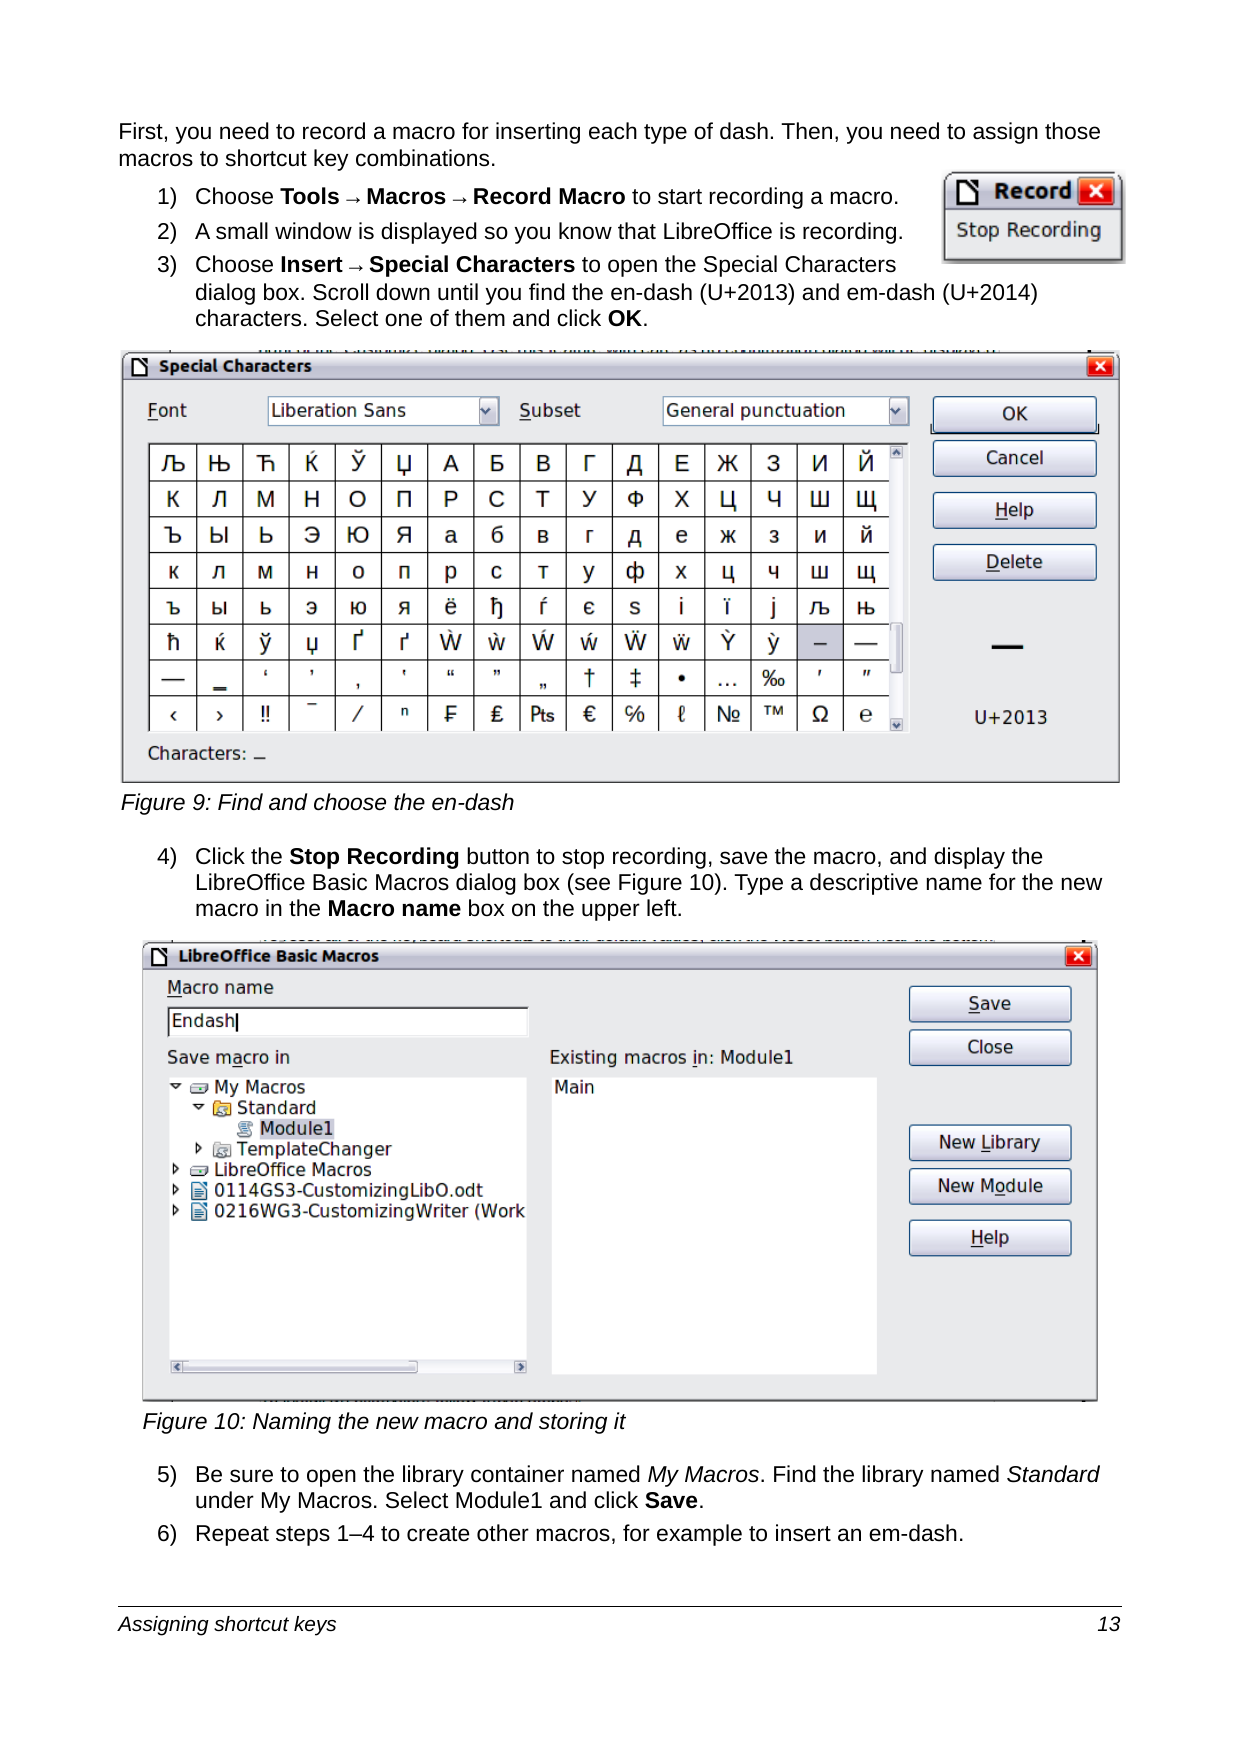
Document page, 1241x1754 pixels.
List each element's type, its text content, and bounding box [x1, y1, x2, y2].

list Choose Insert → Special Characters to open the Special Characters dialog box. Scroll down until you find the en-dash (U+2013) and em-dash (U+2014) characters. Select one of them and click OK. [177, 251, 1122, 332]
picture [941, 169, 1126, 264]
list Be sure to open the library container named My Macros. Find the library named Standard under My Macros. Select Module1 and click Save. [177, 1461, 1122, 1513]
list Repeat steps 1–4 to create other macros, for example to insert an em-dash. [177, 1520, 1122, 1546]
text Figure 10: Naming the new macro and storing it [142, 1408, 1098, 1434]
list A small window is displayed so you know that LibreOffice is recording. [177, 218, 941, 244]
picture [142, 940, 1098, 1402]
text First, you need to record a macro for inserting each type of dash. Then, you need to assign those macros to shortcut key combinations. [118, 118, 1122, 171]
text Figure 9: Find and choose the en-dash [121, 789, 1120, 816]
picture [120, 350, 1120, 783]
list Choose Tools → Macros → Record Macro to start recording a macro. [177, 183, 941, 212]
list Click the Stop Recording button to stop recording, save the macro, and display the LibreOffice Basic Macros dialog box (see Figure 10). Type a descriptive name for the new macro in the Macro name box on the upper left. [177, 843, 1122, 922]
